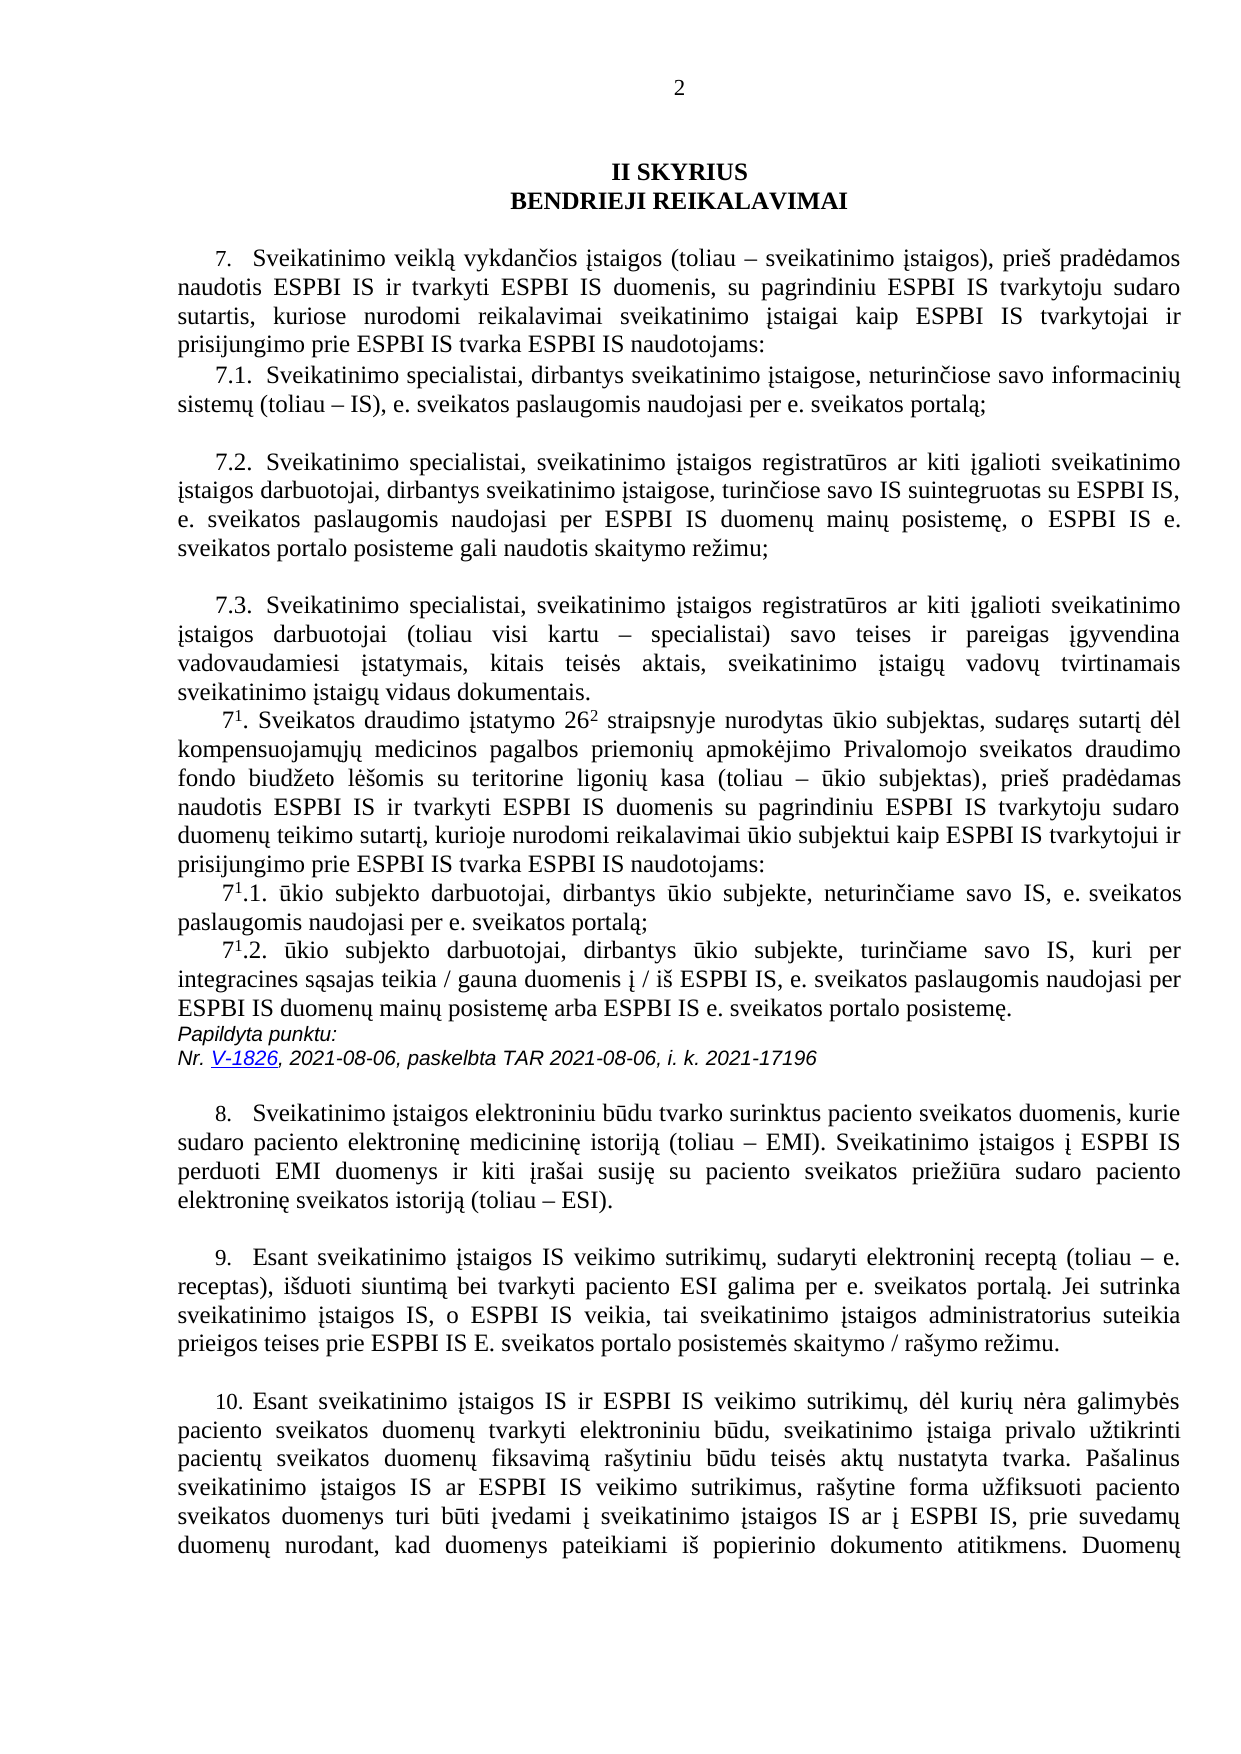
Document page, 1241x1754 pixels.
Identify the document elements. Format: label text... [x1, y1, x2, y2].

text 71.2. ūkio subjekto darbuotojai, dirbantys ūkio subjekte, turinčiame savo IS, kuri per integracines sąsajas teikia / gauna duomenis į / iš ESPBI IS, e. sveikatos paslaugomis naudojasi per ESPBI IS duomenų mainų posistemę arba ESPBI IS e. sveikatos portalo posistemę. [177, 936, 1181, 1022]
text 7.1. Sveikatinimo specialistai, dirbantys sveikatinimo įstaigose, neturinčiose savo informacinių sistemų (toliau – IS), e. sveikatos paslaugomis naudojasi per e. sveikatos portalą; [177, 361, 1181, 418]
text 71.1. ūkio subjekto darbuotojai, dirbantys ūkio subjekte, neturinčiame savo IS, e. sveikatos paslaugomis naudojasi per e. sveikatos portalą; [177, 878, 1181, 936]
text 8. Sveikatinimo įstaigos elektroniniu būdu tvarko surinktus paciento sveikatos duomenis, kurie sudaro paciento elektroninę medicininę istoriją (toliau – EMI). Sveikatinimo įstaigos į ESPBI IS perduoti EMI duomenys ir kiti įrašai susiję su paciento sveikatos priežiūra sudaro paciento elektroninę sveikatos istoriją (toliau – ESI). [177, 1098, 1181, 1213]
text Nr. V-1826, 2021-08-06, paskelbta TAR 2021-08-06, i. k. 2021-17196 [177, 1046, 1181, 1070]
text 10. Esant sveikatinimo įstaigos IS ir ESPBI IS veikimo sutrikimų, dėl kurių nėra galimybės paciento sveikatos duomenų tvarkyti elektroniniu būdu, sveikatinimo įstaiga privalo užtikrinti pacientų sveikatos duomenų fiksavimą rašytiniu būdu teisės aktų nustatyta tvarka. Pašalinus sveikatinimo įstaigos IS ar ESPBI IS veikimo sutrikimus, rašytine forma užfiksuoti paciento sveikatos duomenys turi būti įvedami į sveikatinimo įstaigos IS ar į ESPBI IS, prie suvedamų duomenų nurodant, kad duomenys pateikiami iš popierinio dokumento atitikmens. Duomenų [177, 1386, 1181, 1558]
text 7.3. Sveikatinimo specialistai, sveikatinimo įstaigos registratūros ar kiti įgalioti sveikatinimo įstaigos darbuotojai (toliau visi kartu – specialistai) savo teises ir pareigas įgyvendina vadovaudamiesi įstatymais, kitais teisės aktais, sveikatinimo įstaigų vadovų tvirtinamais sveikatinimo įstaigų vidaus dokumentais. [177, 591, 1181, 706]
text II SKYRIUS [177, 157, 1181, 186]
text 71. Sveikatos draudimo įstatymo 262 straipsnyje nurodytas ūkio subjektas, sudaręs sutartį dėl kompensuojamųjų medicinos pagalbos priemonių apmokėjimo Privalomojo sveikatos draudimo fondo biudžeto lėšomis su teritorine ligonių kasa (toliau – ūkio subjektas), prieš pradėdamas naudotis ESPBI IS ir tvarkyti ESPBI IS duomenis su pagrindiniu ESPBI IS tvarkytoju sudaro duomenų teikimo sutartį, kurioje nurodomi reikalavimai ūkio subjektui kaip ESPBI IS tvarkytojui ir prisijungimo prie ESPBI IS tvarka ESPBI IS naudotojams: [177, 706, 1181, 878]
text Papildyta punktu: [177, 1022, 1181, 1046]
text 7. Sveikatinimo veiklą vykdančios įstaigos (toliau – sveikatinimo įstaigos), prieš pradėdamos naudotis ESPBI IS ir tvarkyti ESPBI IS duomenis, su pagrindiniu ESPBI IS tvarkytoju sudaro sutartis, kuriose nurodomi reikalavimai sveikatinimo įstaigai kaip ESPBI IS tvarkytojai ir prisijungimo prie ESPBI IS tvarka ESPBI IS naudotojams: [177, 243, 1181, 358]
text BENDRIEJI REIKALAVIMAI [177, 186, 1181, 214]
text 9. Esant sveikatinimo įstaigos IS veikimo sutrikimų, sudaryti elektroninį receptą (toliau – e. receptas), išduoti siuntimą bei tvarkyti paciento ESI galima per e. sveikatos portalą. Jei sutrinka sveikatinimo įstaigos IS, o ESPBI IS veikia, tai sveikatinimo įstaigos administratorius suteikia prieigos teises prie ESPBI IS E. sveikatos portalo posistemės skaitymo / rašymo režimu. [177, 1242, 1181, 1357]
text 7.2. Sveikatinimo specialistai, sveikatinimo įstaigos registratūros ar kiti įgalioti sveikatinimo įstaigos darbuotojai, dirbantys sveikatinimo įstaigose, turinčiose savo IS suintegruotas su ESPBI IS, e. sveikatos paslaugomis naudojasi per ESPBI IS duomenų mainų posistemę, o ESPBI IS e. sveikatos portalo posisteme gali naudotis skaitymo režimu; [177, 447, 1181, 562]
